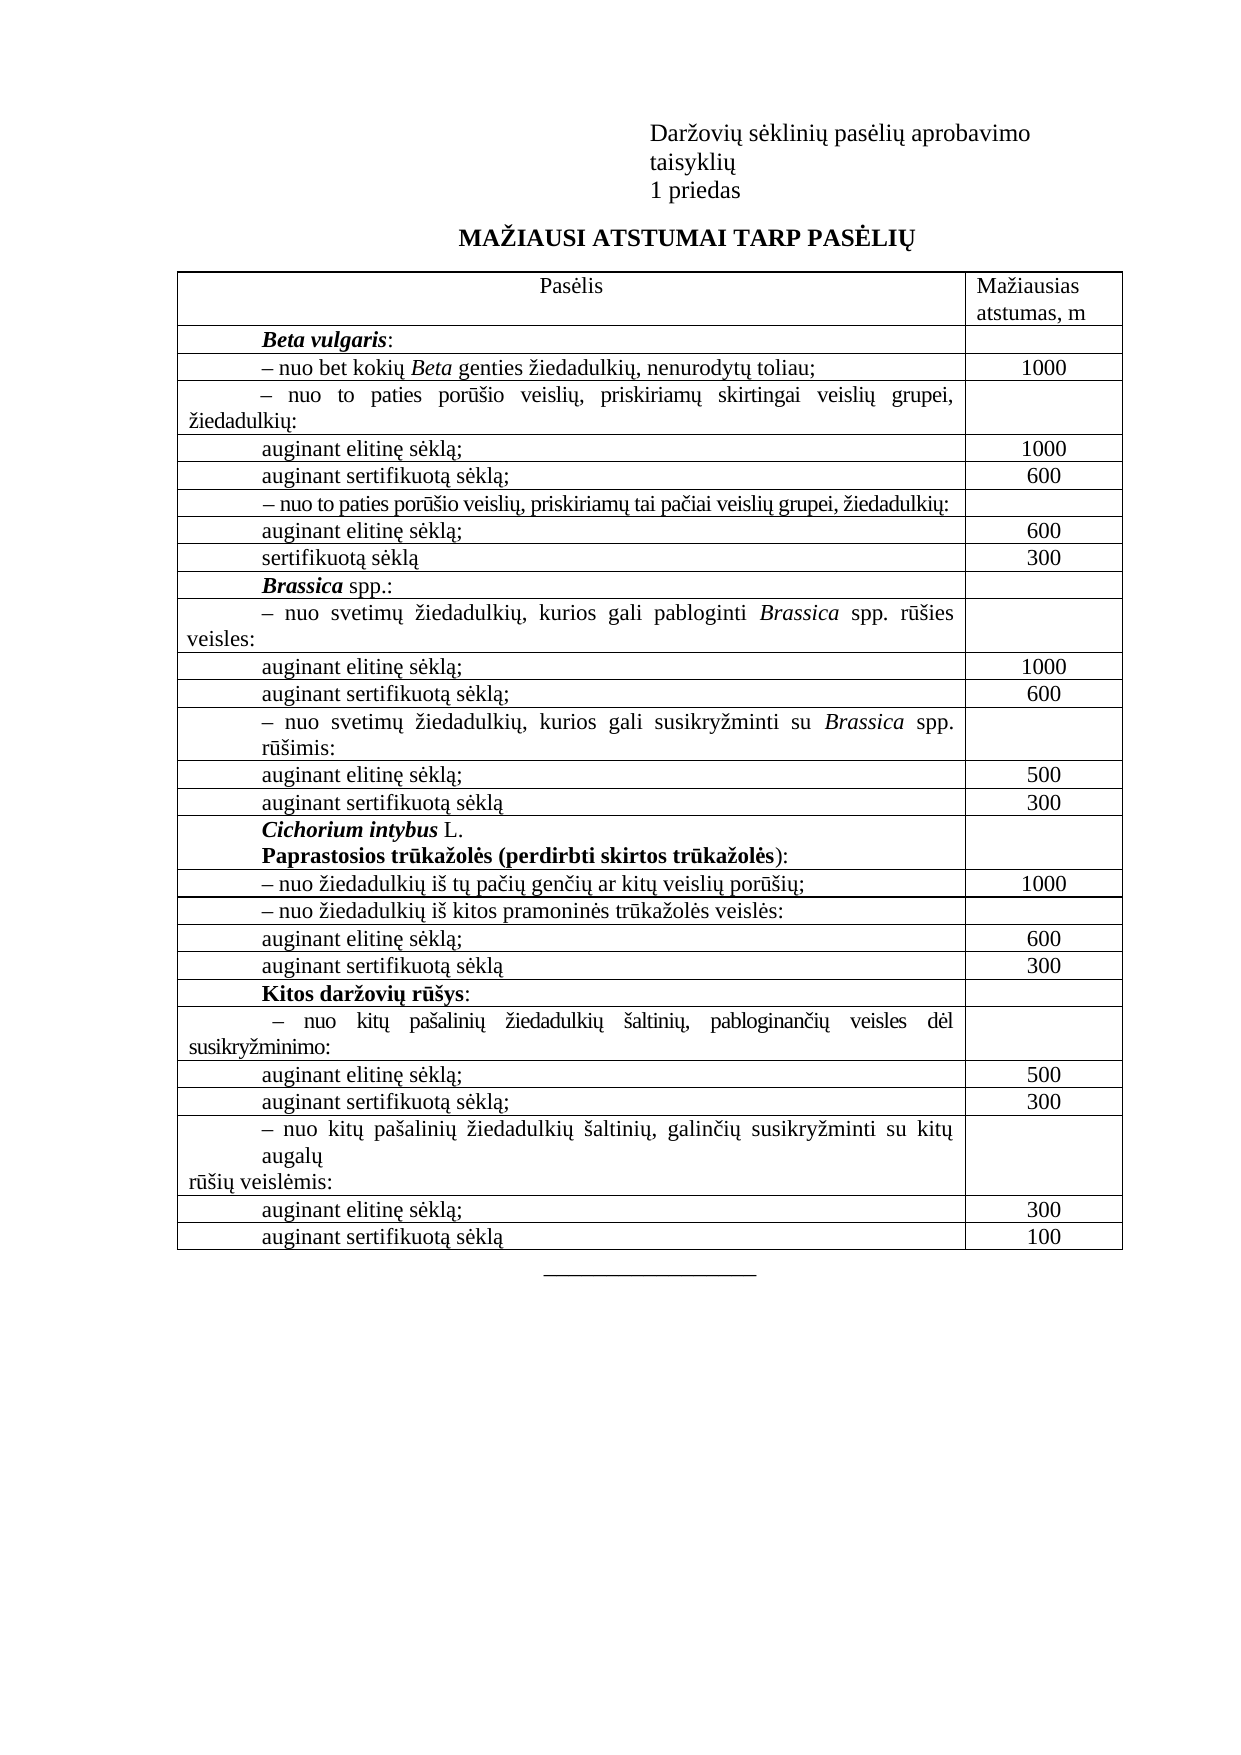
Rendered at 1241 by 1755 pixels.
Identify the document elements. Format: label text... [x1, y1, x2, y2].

table_cell 1000 [966, 435, 1122, 461]
text taisyklių [649, 147, 1122, 176]
table_cell auginant sertifikuotą sėklą [178, 952, 965, 978]
table_cell auginant sertifikuotą sėklą; [178, 462, 965, 488]
text 1 priedas [649, 176, 1122, 204]
text Daržovių sėklinių pasėlių aprobavimo [649, 118, 1122, 147]
table_cell auginant sertifikuotą sėklą [178, 789, 965, 815]
table_cell [966, 599, 1122, 652]
table_cell 600 [966, 925, 1122, 951]
table_cell 300 [966, 952, 1122, 978]
table_cell 1000 [966, 354, 1122, 380]
table_cell 600 [966, 680, 1122, 707]
table_cell 500 [966, 1061, 1122, 1087]
table_cell 600 [966, 517, 1122, 543]
text _________________ [177, 1250, 1122, 1279]
table_cell Kitos daržovių rūšys: [178, 980, 965, 1006]
table_cell auginant elitinę sėklą; [178, 1061, 965, 1087]
table_cell [966, 1116, 1122, 1194]
table_cell – nuo svetimų žiedadulkių, kurios gali pabloginti Brassica spp. rūšies veisles: [178, 599, 965, 652]
table_cell auginant elitinę sėklą; [178, 1196, 965, 1222]
table_cell auginant sertifikuotą sėklą [178, 1223, 965, 1249]
table_cell 100 [966, 1223, 1122, 1249]
table_header Mažiausias atstumas, m [966, 273, 1122, 325]
table_cell auginant sertifikuotą sėklą; [178, 680, 965, 707]
table_cell [966, 898, 1122, 924]
table_cell – nuo bet kokių Beta genties žiedadulkių, nenurodytų toliau; [178, 354, 965, 380]
table_cell 500 [966, 761, 1122, 788]
table_cell Beta vulgaris: [178, 326, 965, 353]
table_cell auginant elitinę sėklą; [178, 435, 965, 461]
table_cell Brassica spp.: [178, 572, 965, 598]
table_cell – nuo kitų pašalinių žiedadulkių šaltinių, pabloginančių veisles dėl susikryžminimo: [178, 1007, 965, 1060]
text MAŽIAUSI ATSTUMAI TARP PASĖLIŲ [177, 223, 1122, 252]
table_cell auginant elitinę sėklą; [178, 761, 965, 788]
table_cell – nuo žiedadulkių iš kitos pramoninės trūkažolės veislės: [178, 898, 965, 924]
table_cell – nuo to paties porūšio veislių, priskiriamų skirtingai veislių grupei, žiedadulkių: [178, 381, 965, 434]
table_cell – nuo to paties porūšio veislių, priskiriamų tai pačiai veislių grupei, žiedadulkių: [178, 490, 965, 516]
table_cell 1000 [966, 653, 1122, 679]
table_cell auginant elitinę sėklą; [178, 517, 965, 543]
table_cell auginant elitinę sėklą; [178, 925, 965, 951]
table_cell Cichorium intybus L. Paprastosios trūkažolės (perdirbti skirtos trūkažolės): [178, 816, 965, 869]
table_cell [966, 326, 1122, 353]
table_cell – nuo žiedadulkių iš tų pačių genčių ar kitų veislių porūšių; [178, 870, 965, 896]
table_cell 600 [966, 462, 1122, 488]
table_cell – nuo svetimų žiedadulkių, kurios gali susikryžminti su Brassica spp. rūšimis: [178, 708, 965, 760]
table_cell [966, 980, 1122, 1006]
table_cell 300 [966, 1088, 1122, 1114]
table_cell [966, 381, 1122, 434]
table_cell sertifikuotą sėklą [178, 544, 965, 571]
table_cell auginant sertifikuotą sėklą; [178, 1088, 965, 1114]
table_cell 300 [966, 789, 1122, 815]
table_cell [966, 572, 1122, 598]
table_cell [966, 490, 1122, 516]
table_cell [966, 1007, 1122, 1060]
table_cell auginant elitinę sėklą; [178, 653, 965, 679]
table_cell 300 [966, 544, 1122, 571]
table_cell 1000 [966, 870, 1122, 896]
table_cell – nuo kitų pašalinių žiedadulkių šaltinių, galinčių susikryžminti su kitų augalų rūšių veislėmis: [178, 1116, 965, 1194]
table_header Pasėlis [178, 273, 965, 325]
table_cell [966, 816, 1122, 869]
table_cell [966, 708, 1122, 760]
table_cell 300 [966, 1196, 1122, 1222]
